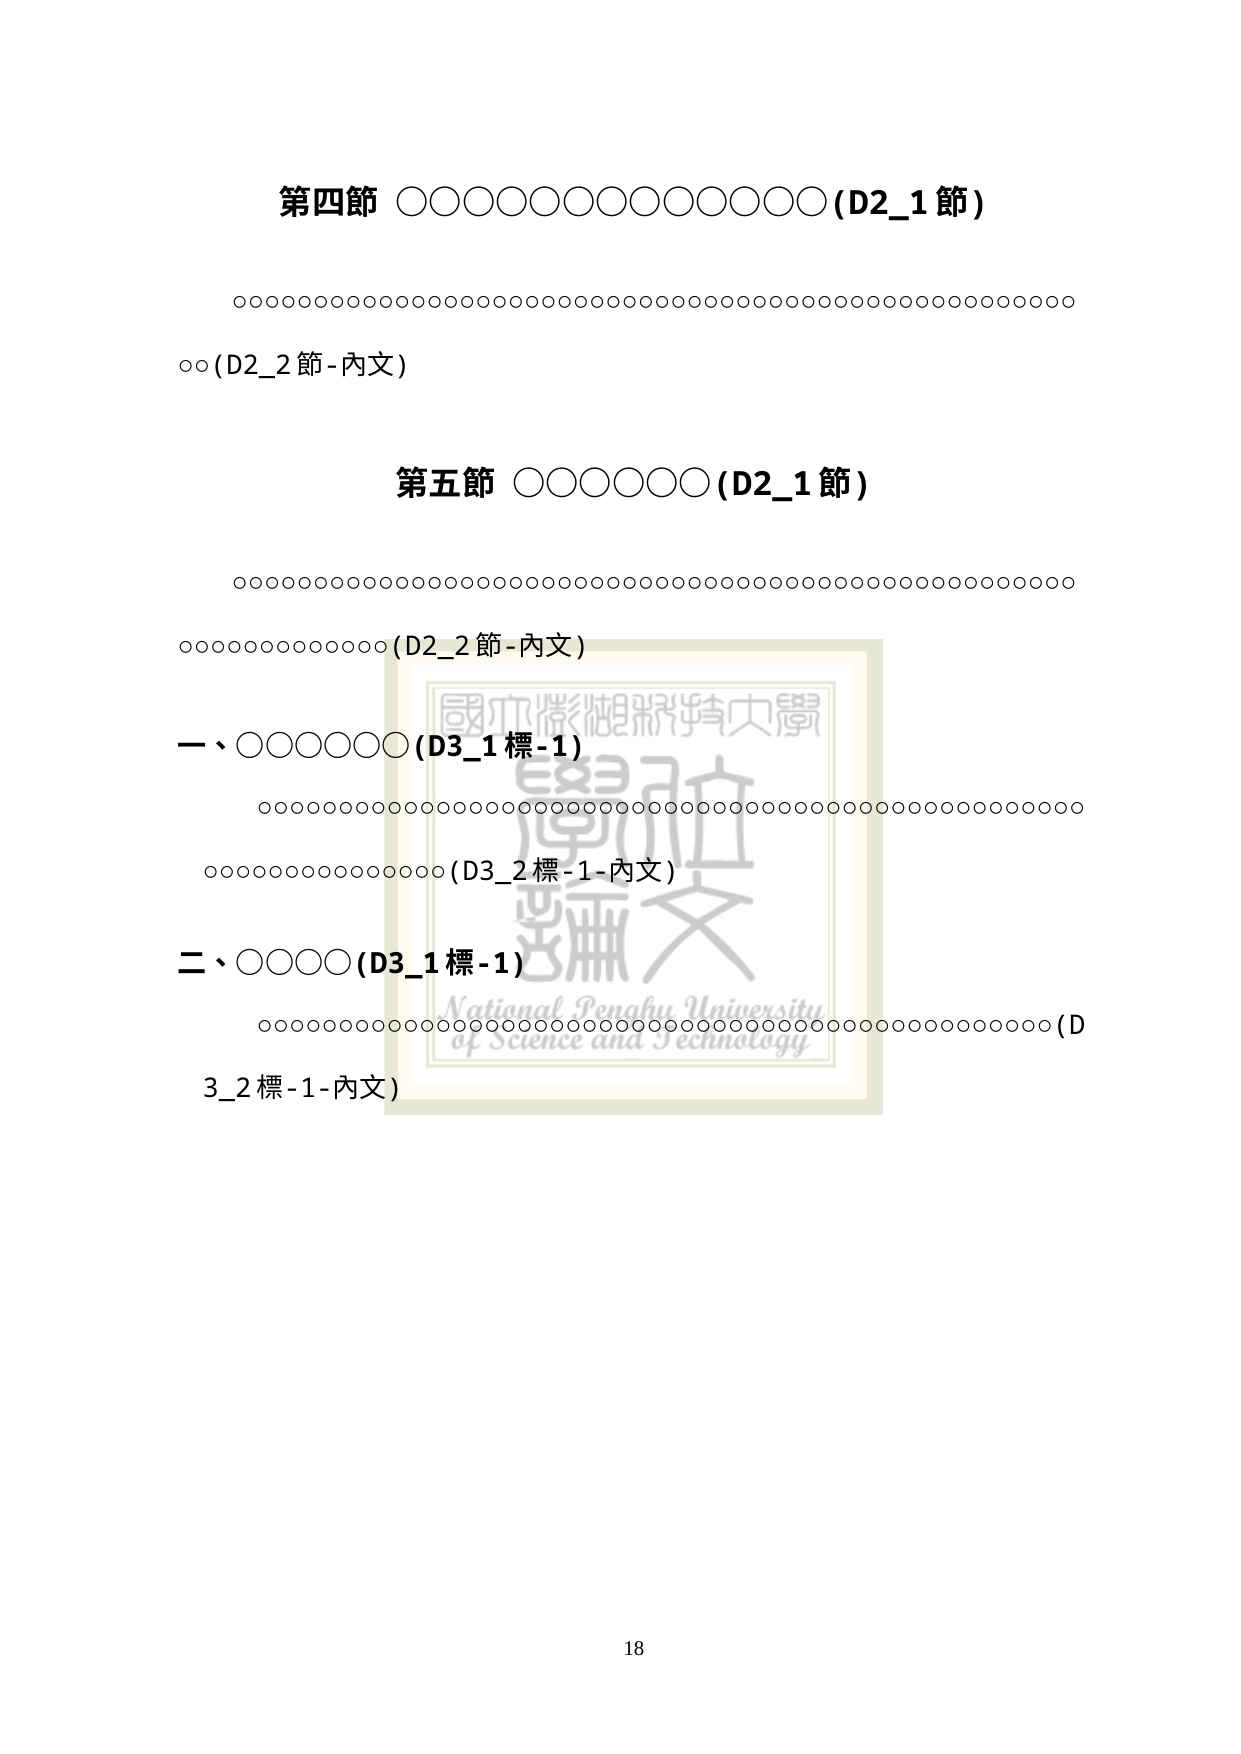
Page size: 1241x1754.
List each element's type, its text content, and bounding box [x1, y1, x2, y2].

subtitle 第五節 ○○○○○○(D2_1節) [177, 439, 1090, 502]
text ○○○○○○○○○○○○○○○○○○○○○○○○○○○○○○○○○○○○○○○○○○○○○○○○○○○○○○○○○○○○○○○○○○(D3_2標-1-內文) [202, 764, 384, 889]
text ○○○○○○○○○○○○○○○○○○○○○○○○○○○○○○○○○○○○○○○○○○○○○○○○○○○○○○(D2_2節-內文) [177, 258, 1090, 383]
text 二、○○○○(D3_1標-1) [177, 919, 384, 982]
subtitle 第四節 ○○○○○○○○○○○○○(D2_1節) [177, 158, 1090, 221]
text 一、○○○○○○(D3_1標-1) [883, 702, 1090, 764]
text ○○○○○○○○○○○○○○○○○○○○○○○○○○○○○○○○○○○○○○○○○○○○○○○○○(D3_2標-1-內文) [202, 982, 384, 1107]
text ○○○○○○○○○○○○○○○○○○○○○○○○○○○○○○○○○○○○○○○○○○○○○○○○○○○○○○○○○○○○○○○○○(D2_2節-內文) [177, 539, 1090, 664]
text 二、○○○○(D3_1標-1) [883, 919, 1090, 982]
text ○○○○○○○○○○○○○○○○○○○○○○○○○○○○○○○○○○○○○○○○○○○○○○○○○○○○○○○○○○○○○○○○○○(D3_2標-1-內文) [883, 764, 1090, 889]
text 一、○○○○○○(D3_1標-1) [177, 702, 384, 764]
text ○○○○○○○○○○○○○○○○○○○○○○○○○○○○○○○○○○○○○○○○○○○○○○○○○(D3_2標-1-內文) [883, 982, 1090, 1107]
